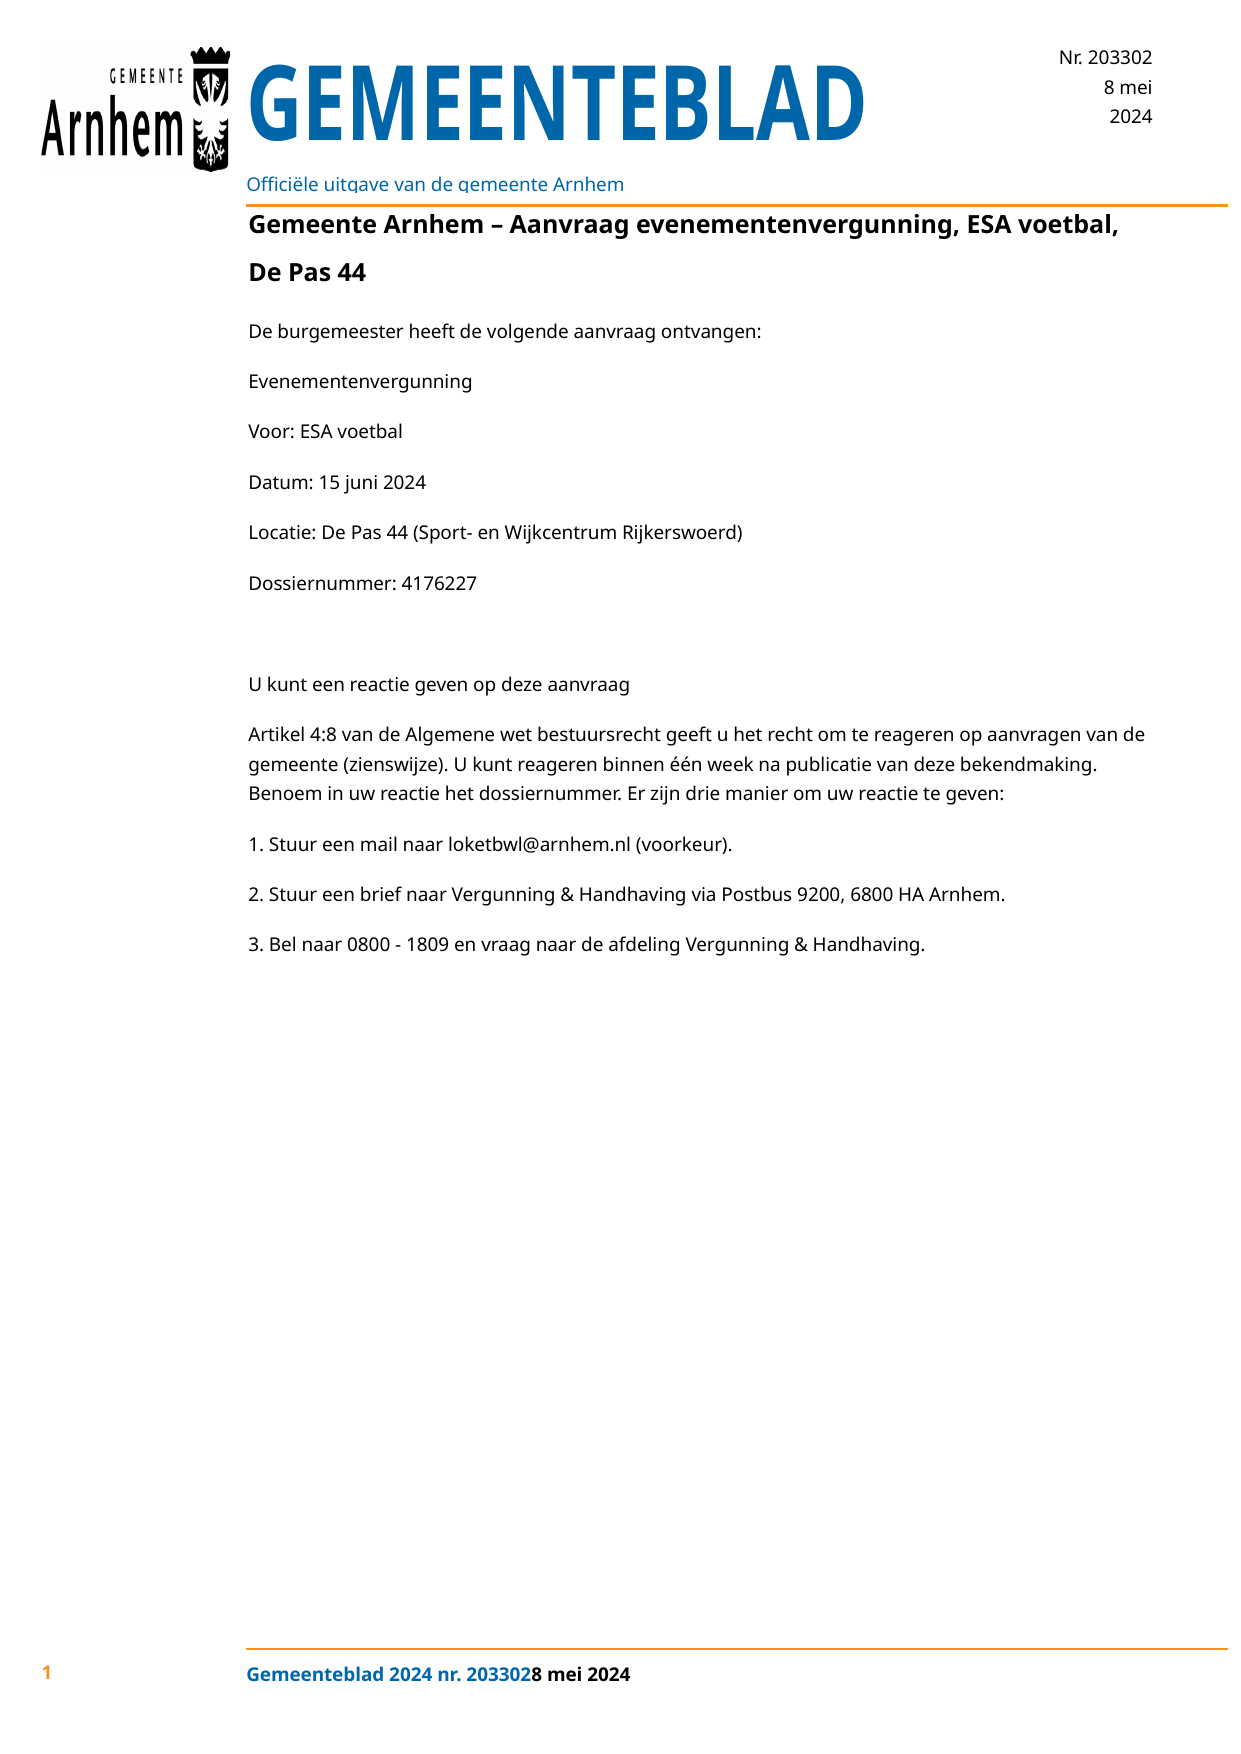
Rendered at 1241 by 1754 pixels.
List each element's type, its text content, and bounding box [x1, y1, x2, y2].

text Locatie: De Pas 44 (Sport- en Wijkcentrum Rijkerswoerd) [248, 519, 1152, 545]
text U kunt een reactie geven op deze aanvraag [248, 671, 1152, 697]
text Artikel 4:8 van de Algemene wet bestuursrecht geeft u het recht om te reageren op aanvragen van de gemeente (zienswijze). U kunt reageren binnen één week na publicatie van deze bekendmaking. Benoem in uw reactie het dossiernummer. Er zijn drie manier om uw reactie te geven: [248, 721, 1152, 806]
text Evenementenvergunning [248, 368, 1152, 394]
text Datum: 15 juni 2024 [248, 469, 1152, 495]
text 2. Stuur een brief naar Vergunning & Handhaving via Postbus 9200, 6800 HA Arnhem. [248, 881, 1152, 907]
text 1. Stuur een mail naar loketbwl@arnhem.nl (voorkeur). [248, 831, 1152, 857]
text Voor: ESA voetbal [248, 419, 1152, 444]
text Gemeente Arnhem – Aanvraag evenementenvergunning, ESA voetbal, De Pas 44 [248, 207, 1152, 288]
text Dossiernummer: 4176227 [248, 570, 1152, 596]
picture [41, 47, 231, 172]
text 3. Bel naar 0800 - 1809 en vraag naar de afdeling Vergunning & Handhaving. [248, 932, 1152, 957]
text De burgemeester heeft de volgende aanvraag ontvangen: [248, 318, 1152, 344]
